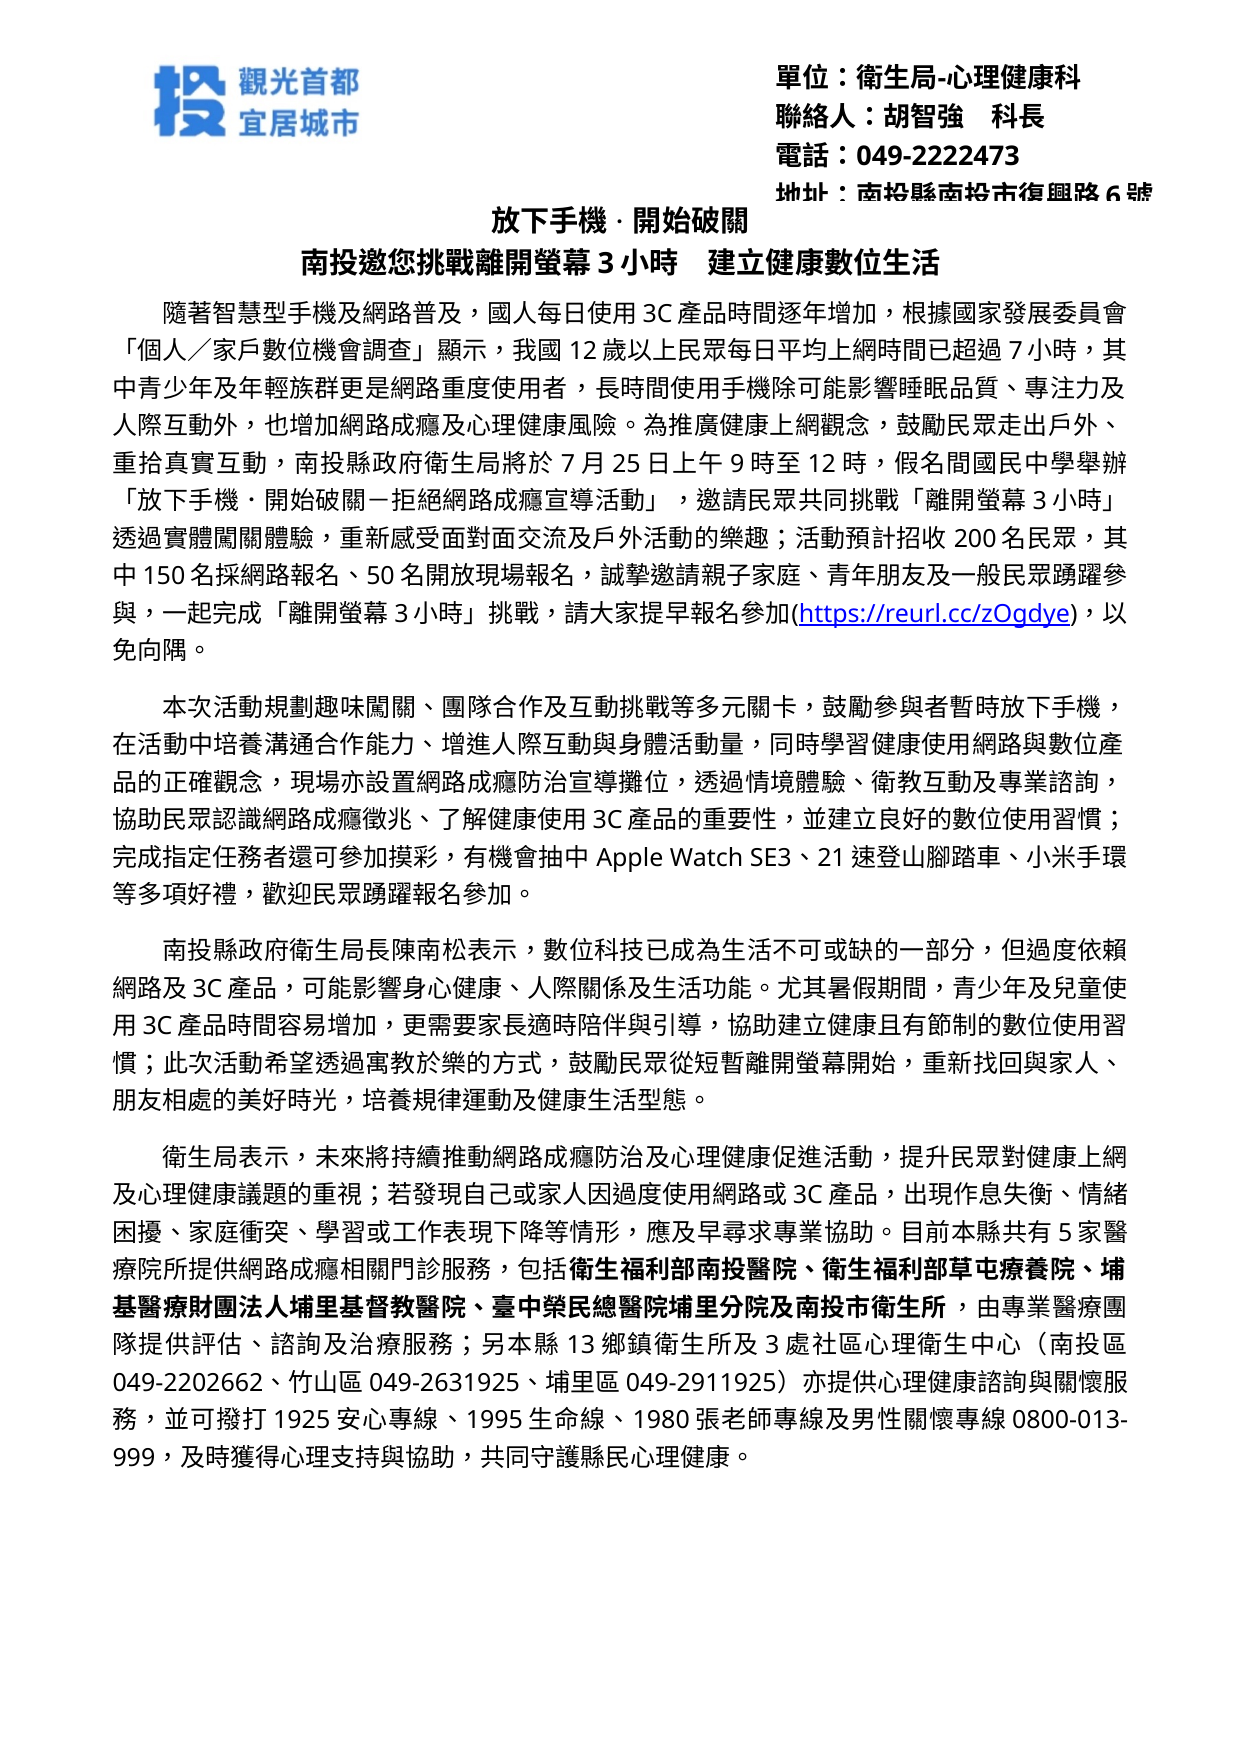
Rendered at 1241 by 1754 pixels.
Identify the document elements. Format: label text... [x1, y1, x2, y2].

text 聯絡人：胡智強 科長 電話：049-2222473 [775, 95, 1177, 173]
text 隨著智慧型手機及網路普及，國人每日使用3C產品時間逐年增加，根據國家發展委員會「個人／家戶數位機會調查」顯示，我國12歲以上民眾每日平均上網時間已超過7小時，其中青少年及年輕族群更是網路重度使用者，長時間使用手機除可能影響睡眠品質、專注力及人際互動外，也增加網路成癮及心理健康風險。為推廣健康上網觀念，鼓勵民眾走出戶外、重拾真實互動，南投縣政府衛生局將於7月25日上午9時至12時，假名間國民中學舉辦「放下手機．開始破關－拒絕網路成癮宣導活動」，邀請民眾共同挑戰「離開螢幕3小時」，透過實體闖關體驗，重新感受面對面交流及戶外活動的樂趣；活動預計招收200名民眾，其中150名採網路報名、50名開放現場報名，誠摯邀請親子家庭、青年朋友及一般民眾踴躍參與，一起完成「離開螢幕3小時」挑戰，請大家提早報名參加(https://reurl.cc/zOgdye)，以免向隅。 [112, 293, 1128, 668]
text 放下手機．開始破關 [112, 198, 1128, 240]
text 單位：衛生局-心理健康科 [775, 56, 1177, 95]
text 衛生局表示，未來將持續推動網路成癮防治及心理健康促進活動，提升民眾對健康上網及心理健康議題的重視；若發現自己或家人因過度使用網路或3C產品，出現作息失衡、情緒困擾、家庭衝突、學習或工作表現下降等情形，應及早尋求專業協助。目前本縣共有5家醫療院所提供網路成癮相關門診服務，包括衛生福利部南投醫院、衛生福利部草屯療養院、埔基醫療財團法人埔里基督教醫院、臺中榮民總醫院埔里分院及南投市衛生所，由專業醫療團隊提供評估、諮詢及治療服務；另本縣13鄉鎮衛生所及3處社區心理衛生中心（南投區049-2202662、竹山區049-2631925、埔里區049-2911925）亦提供心理健康諮詢與關懷服務，並可撥打1925安心專線、1995生命線、1980張老師專線及男性關懷專線0800-013-999，及時獲得心理支持與協助，共同守護縣民心理健康。 [112, 1136, 1128, 1474]
text 地址：南投縣南投市復興路6號 [775, 173, 1177, 201]
text 南投縣政府衛生局長陳南松表示，數位科技已成為生活不可或缺的一部分，但過度依賴網路及3C產品，可能影響身心健康、人際關係及生活功能。尤其暑假期間，青少年及兒童使用3C產品時間容易增加，更需要家長適時陪伴與引導，協助建立健康且有節制的數位使用習慣；此次活動希望透過寓教於樂的方式，鼓勵民眾從短暫離開螢幕開始，重新找回與家人、朋友相處的美好時光，培養規律運動及健康生活型態。 [112, 930, 1128, 1118]
text 南投邀您挑戰離開螢幕3小時 建立健康數位生活 [112, 240, 1128, 281]
picture [121, 45, 442, 161]
text 本次活動規劃趣味闖關、團隊合作及互動挑戰等多元關卡，鼓勵參與者暫時放下手機，在活動中培養溝通合作能力、增進人際互動與身體活動量，同時學習健康使用網路與數位產品的正確觀念，現場亦設置網路成癮防治宣導攤位，透過情境體驗、衛教互動及專業諮詢，協助民眾認識網路成癮徵兆、了解健康使用3C產品的重要性，並建立良好的數位使用習慣；完成指定任務者還可參加摸彩，有機會抽中Apple Watch SE3、21速登山腳踏車、小米手環等多項好禮，歡迎民眾踴躍報名參加。 [112, 686, 1128, 911]
